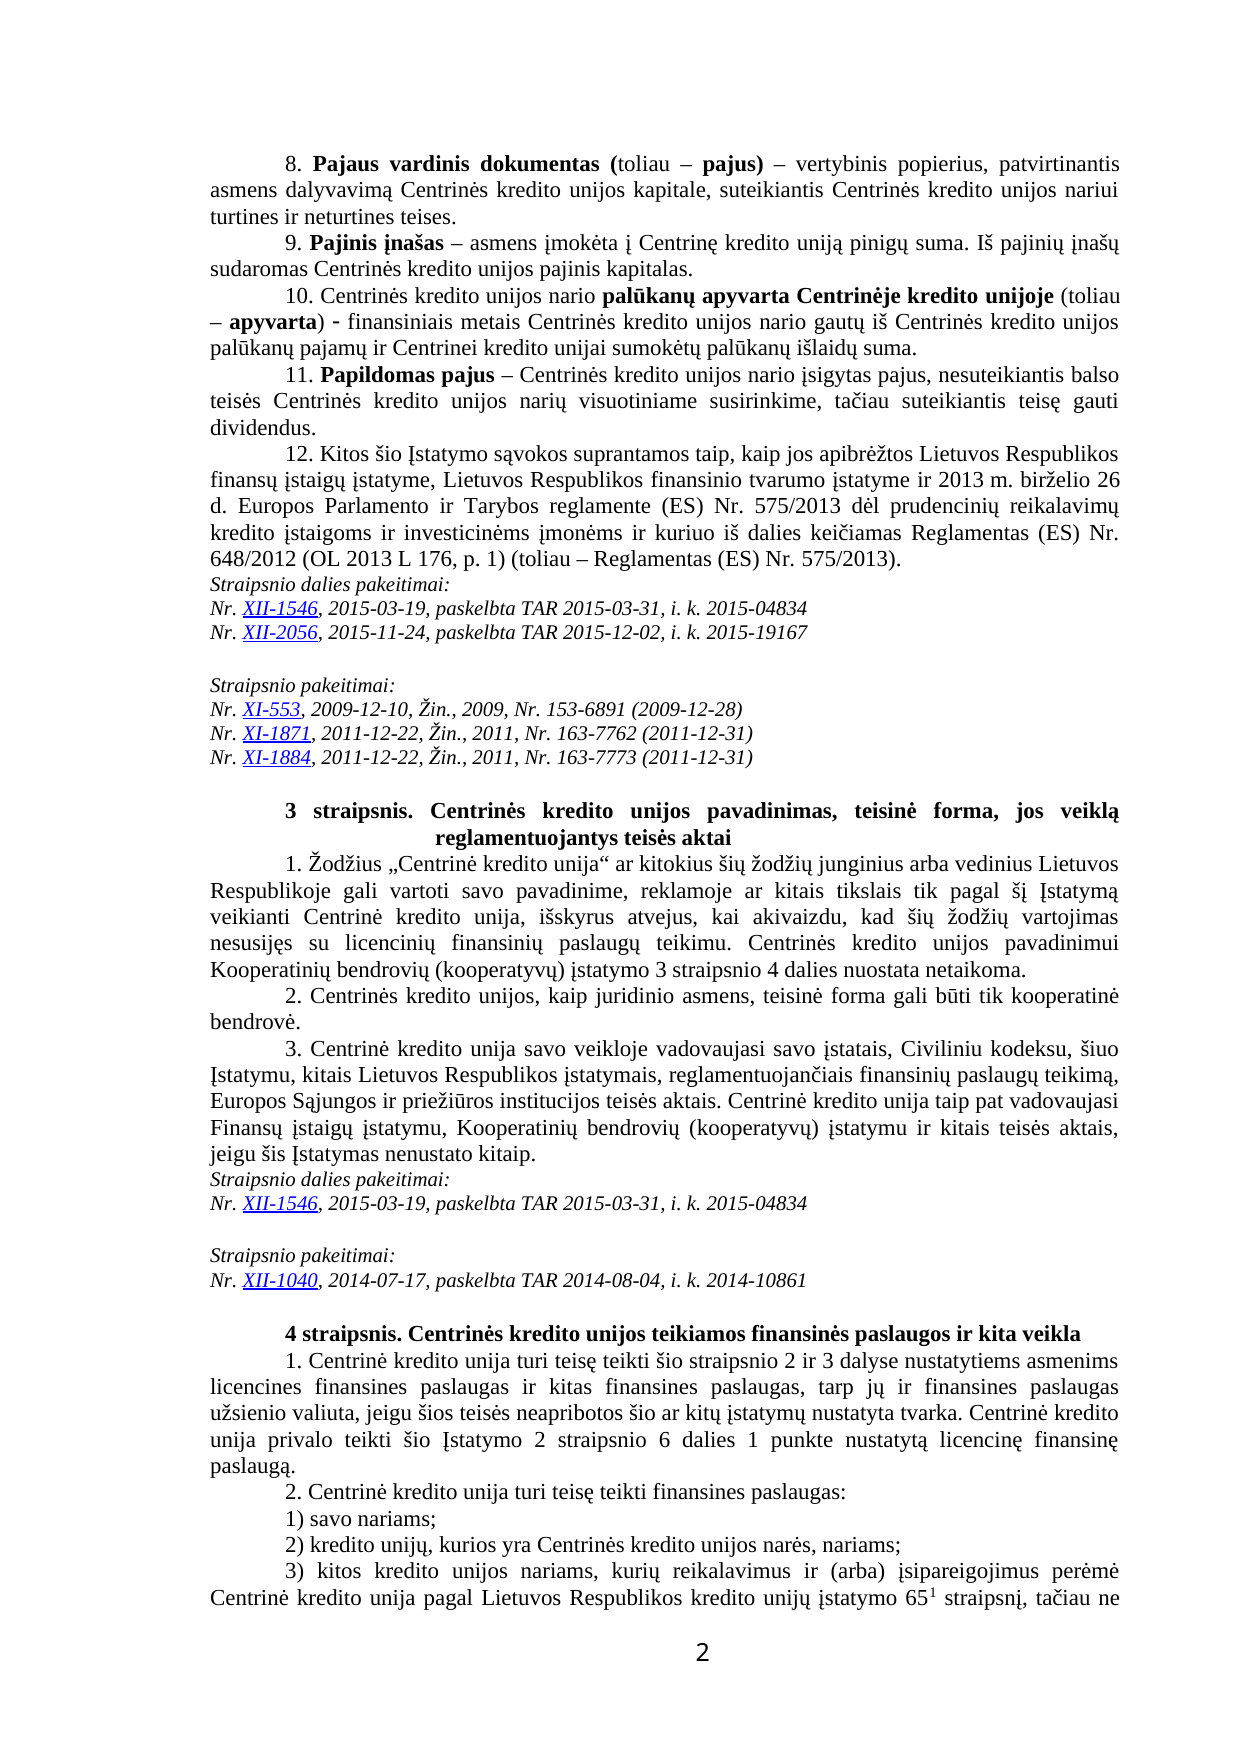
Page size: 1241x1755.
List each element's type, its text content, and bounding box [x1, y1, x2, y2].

text Nr. XI-553, 2009-12-10, Žin., 2009, Nr. 153-6891 (2009-12-28) [210, 697, 1120, 721]
text 3 straipsnis. Centrinės kredito unijos pavadinimas, teisinė forma, jos veiklą reglamentuojantys teisės aktai [285, 798, 1120, 850]
text 8. Pajaus vardinis dokumentas (toliau – pajus) – vertybinis popierius, patvirtinantis asmens dalyvavimą Centrinės kredito unijos kapitale, suteikiantis Centrinės kredito unijos nariui turtines ir neturtines teises. [210, 150, 1120, 229]
text 1) savo nariams; [210, 1505, 1120, 1531]
text 3. Centrinė kredito unija savo veikloje vadovaujasi savo įstatais, Civiliniu kodeksu, šiuo Įstatymu, kitais Lietuvos Respublikos įstatymais, reglamentuojančiais finansinių paslaugų teikimą, Europos Sąjungos ir priežiūros institucijos teisės aktais. Centrinė kredito unija taip pat vadovaujasi Finansų įstaigų įstatymu, Kooperatinių bendrovių (kooperatyvų) įstatymu ir kitais teisės aktais, jeigu šis Įstatymas nenustato kitaip. [210, 1035, 1120, 1167]
text 2. Centrinės kredito unijos, kaip juridinio asmens, teisinė forma gali būti tik kooperatinė bendrovė. [210, 982, 1120, 1035]
text Nr. XII-1546, 2015-03-19, paskelbta TAR 2015-03-31, i. k. 2015-04834 [210, 1191, 1120, 1215]
text Straipsnio dalies pakeitimai: [210, 572, 1120, 596]
text Nr. XII-1040, 2014-07-17, paskelbta TAR 2014-08-04, i. k. 2014-10861 [210, 1267, 1120, 1292]
text 1. Žodžius „Centrinė kredito unija“ ar kitokius šių žodžių junginius arba vedinius Lietuvos Respublikoje gali vartoti savo pavadinime, reklamoje ar kitais tikslais tik pagal šį Įstatymą veikianti Centrinė kredito unija, išskyrus atvejus, kai akivaizdu, kad šių žodžių vartojimas nesusijęs su licencinių finansinių paslaugų teikimu. Centrinės kredito unijos pavadinimui Kooperatinių bendrovių (kooperatyvų) įstatymo 3 straipsnio 4 dalies nuostata netaikoma. [210, 850, 1120, 982]
text 10. Centrinės kredito unijos nario palūkanų apyvarta Centrinėje kredito unijoje (toliau – apyvarta)  finansiniais metais Centrinės kredito unijos nario gautų iš Centrinės kredito unijos palūkanų pajamų ir Centrinei kredito unijai sumokėtų palūkanų išlaidų suma. [210, 282, 1120, 361]
text 11. Papildomas pajus – Centrinės kredito unijos nario įsigytas pajus, nesuteikiantis balso teisės Centrinės kredito unijos narių visuotiniame susirinkime, tačiau suteikiantis teisę gauti dividendus. [210, 361, 1120, 440]
text 1. Centrinė kredito unija turi teisę teikti šio straipsnio 2 ir 3 dalyse nustatytiems asmenims licencines finansines paslaugas ir kitas finansines paslaugas, tarp jų ir finansines paslaugas užsienio valiuta, jeigu šios teisės neapribotos šio ar kitų įstatymų nustatyta tvarka. Centrinė kredito unija privalo teikti šio Įstatymo 2 straipsnio 6 dalies 1 punkte nustatytą licencinę finansinę paslaugą. [210, 1347, 1120, 1478]
text 9. Pajinis įnašas – asmens įmokėta į Centrinę kredito uniją pinigų suma. Iš pajinių įnašų sudaromas Centrinės kredito unijos pajinis kapitalas. [210, 229, 1120, 282]
text Nr. XI-1884, 2011-12-22, Žin., 2011, Nr. 163-7773 (2011-12-31) [210, 745, 1120, 769]
text Nr. XII-1546, 2015-03-19, paskelbta TAR 2015-03-31, i. k. 2015-04834 [210, 596, 1120, 620]
text 4 straipsnis. Centrinės kredito unijos teikiamos finansinės paslaugos ir kita veikla [285, 1320, 1126, 1347]
text 2) kredito unijų, kurios yra Centrinės kredito unijos narės, nariams; [210, 1531, 1120, 1557]
text Straipsnio pakeitimai: [210, 673, 1126, 697]
text 2. Centrinė kredito unija turi teisę teikti finansines paslaugas: [210, 1478, 1120, 1505]
text Nr. XII-2056, 2015-11-24, paskelbta TAR 2015-12-02, i. k. 2015-19167 [210, 620, 1120, 644]
text Straipsnio dalies pakeitimai: [210, 1167, 1120, 1191]
text Straipsnio pakeitimai: [210, 1243, 1126, 1267]
text 12. Kitos šio Įstatymo sąvokos suprantamos taip, kaip jos apibrėžtos Lietuvos Respublikos finansų įstaigų įstatyme, Lietuvos Respublikos finansinio tvarumo įstatyme ir 2013 m. birželio 26 d. Europos Parlamento ir Tarybos reglamente (ES) Nr. 575/2013 dėl prudencinių reikalavimų kredito įstaigoms ir investicinėms įmonėms ir kuriuo iš dalies keičiamas Reglamentas (ES) Nr. 648/2012 (OL 2013 L 176, p. 1) (toliau – Reglamentas (ES) Nr. 575/2013). [210, 440, 1120, 572]
text 3) kitos kredito unijos nariams, kurių reikalavimus ir (arba) įsipareigojimus perėmė Centrinė kredito unija pagal Lietuvos Respublikos kredito unijų įstatymo 651 straipsnį, tačiau ne [210, 1557, 1120, 1610]
text Nr. XI-1871, 2011-12-22, Žin., 2011, Nr. 163-7762 (2011-12-31) [210, 721, 1120, 745]
